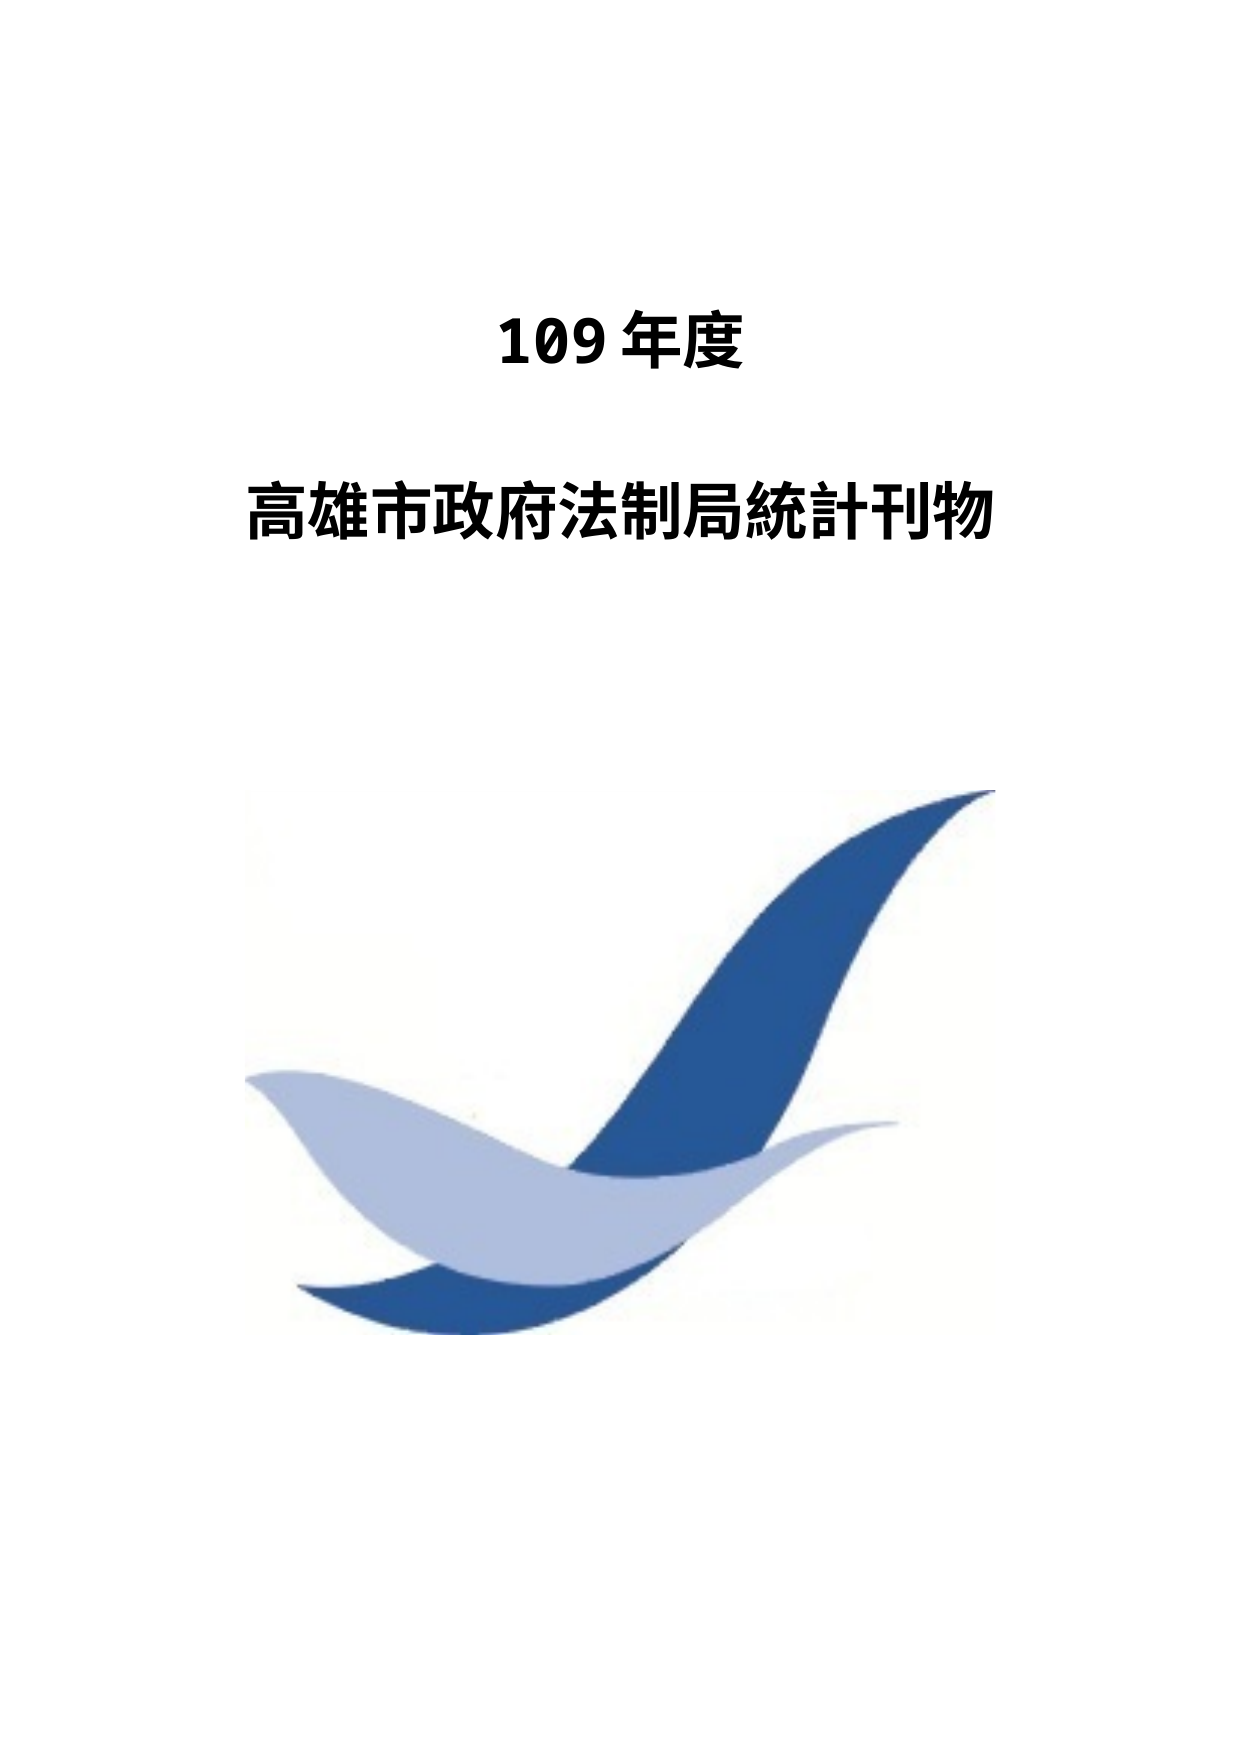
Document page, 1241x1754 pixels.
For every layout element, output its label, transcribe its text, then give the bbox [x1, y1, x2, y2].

text 高雄市政府法制局統計刊物 [187, 434, 1053, 559]
text 109年度 [187, 264, 1053, 389]
